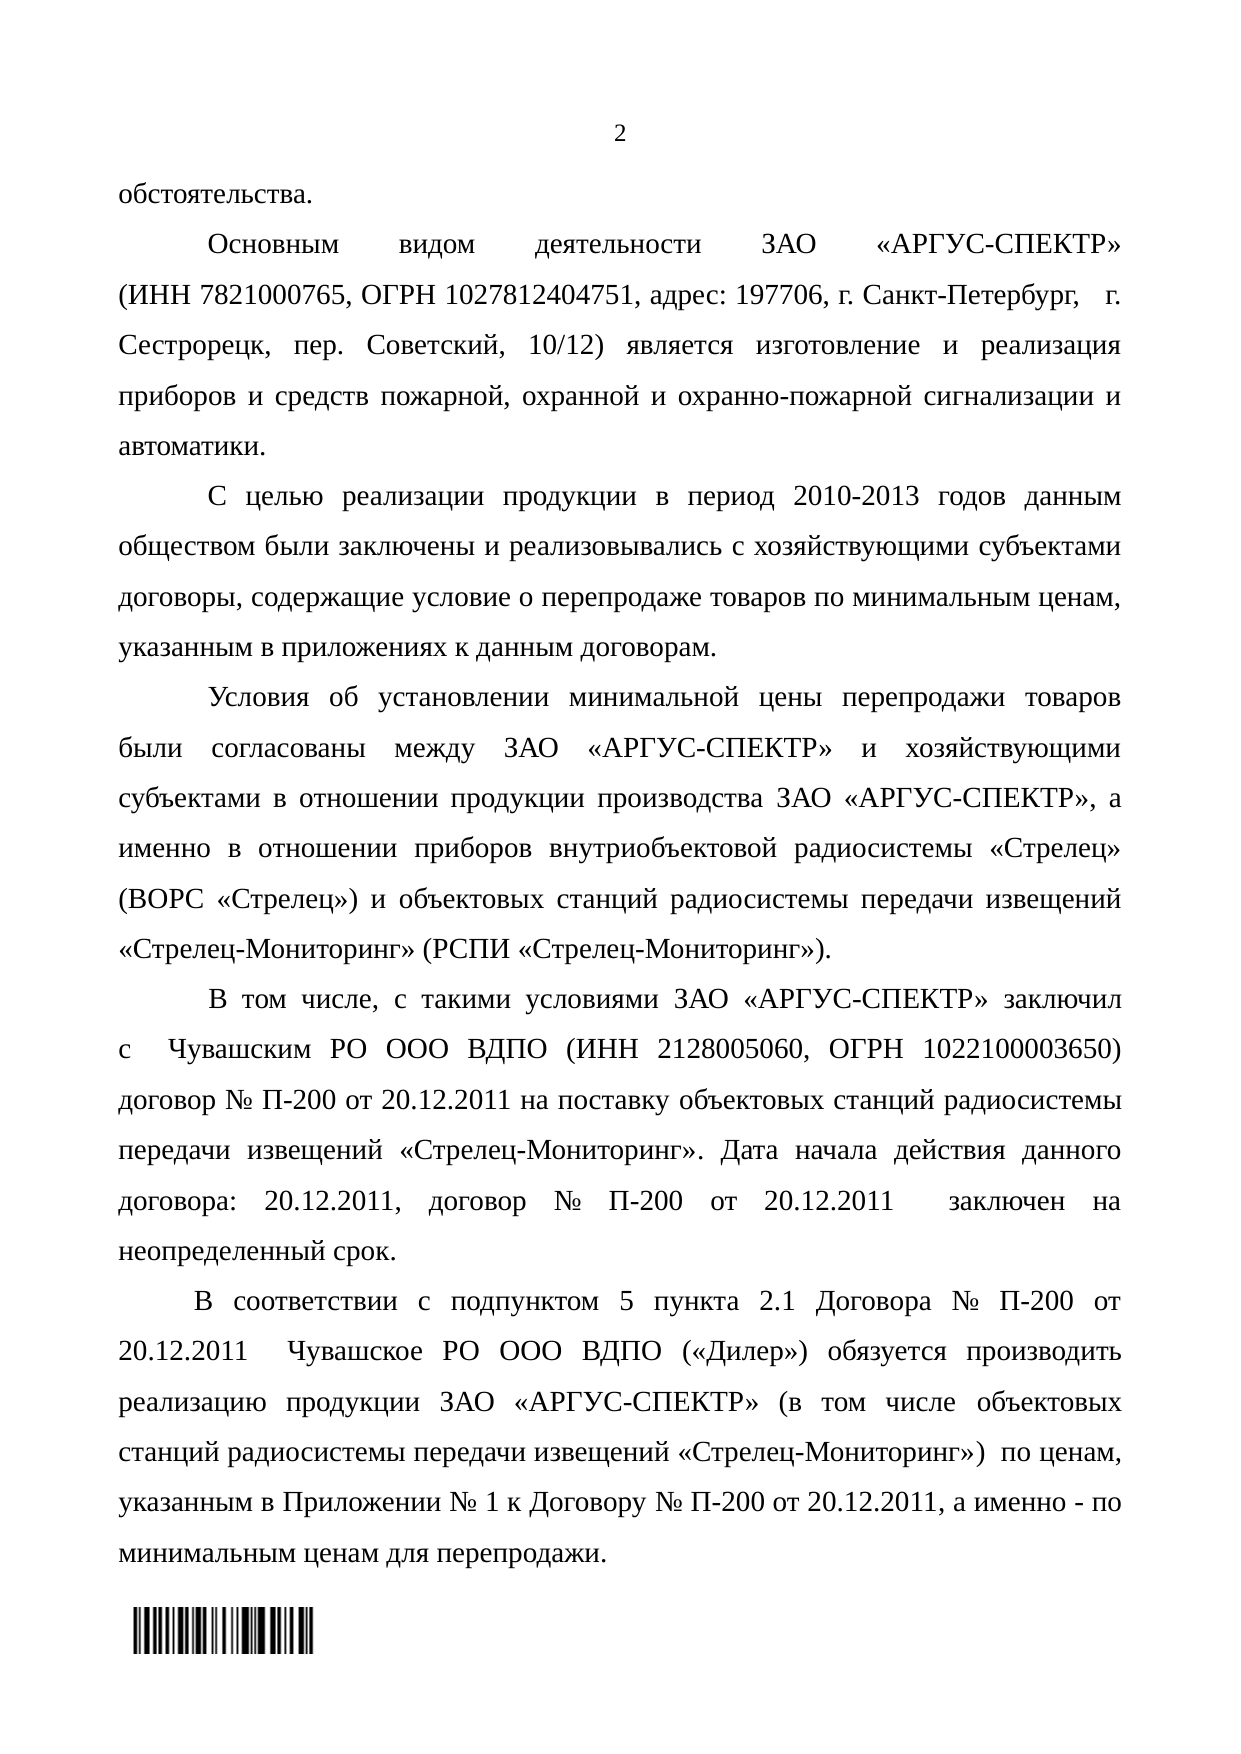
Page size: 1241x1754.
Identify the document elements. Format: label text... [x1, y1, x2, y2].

text Основным видом деятельности ЗАО «АРГУС-СПЕКТР» (ИНН 7821000765, ОГРН 1027812404751, адрес: 197706, г. Санкт-Петербург, г. Сестрорецк, пер. Советский, 10/12) является изготовление и реализация приборов и средств пожарной, охранной и охранно-пожарной сигнализации и автоматики. [118, 227, 1122, 461]
text В соответствии с подпунктом 5 пункта 2.1 Договора № П-200 от 20.12.2011 Чувашское РО ООО ВДПО («Дилер») обязуется производить реализацию продукции ЗАО «АРГУС-СПЕКТР» (в том числе объектовых станций радиосистемы передачи извещений «Стрелец-Мониторинг») по ценам, указанным в Приложении № 1 к Договору № П-200 от 20.12.2011, а именно - по минимальным ценам для перепродажи. [118, 1283, 1122, 1568]
text Условия об установлении минимальной цены перепродажи товаров были согласованы между ЗАО «АРГУС-СПЕКТР» и хозяйствующими субъектами в отношении продукции производства ЗАО «АРГУС-СПЕКТР», а именно в отношении приборов внутриобъектовой радиосистемы «Стрелец» (ВОРС «Стрелец») и объектовых станций радиосистемы передачи извещений «Стрелец-Мониторинг» (РСПИ «Стрелец-Мониторинг»). [118, 679, 1122, 964]
text С целью реализации продукции в период 2010-2013 годов данным обществом были заключены и реализовывались с хозяйствующими субъектами договоры, содержащие условие о перепродаже товаров по минимальным ценам, указанным в приложениях к данным договорам. [118, 478, 1122, 663]
picture [118, 1607, 331, 1654]
text обстоятельства. [118, 176, 1122, 210]
text В том числе, с такими условиями ЗАО «АРГУС-СПЕКТР» заключил с Чувашским РО ООО ВДПО (ИНН 2128005060, ОГРН 1022100003650) договор № П-200 от 20.12.2011 на поставку объектовых станций радиосистемы передачи извещений «Стрелец-Мониторинг». Дата начала действия данного договора: 20.12.2011, договор № П-200 от 20.12.2011 заключен на неопределенный срок. [118, 981, 1122, 1266]
